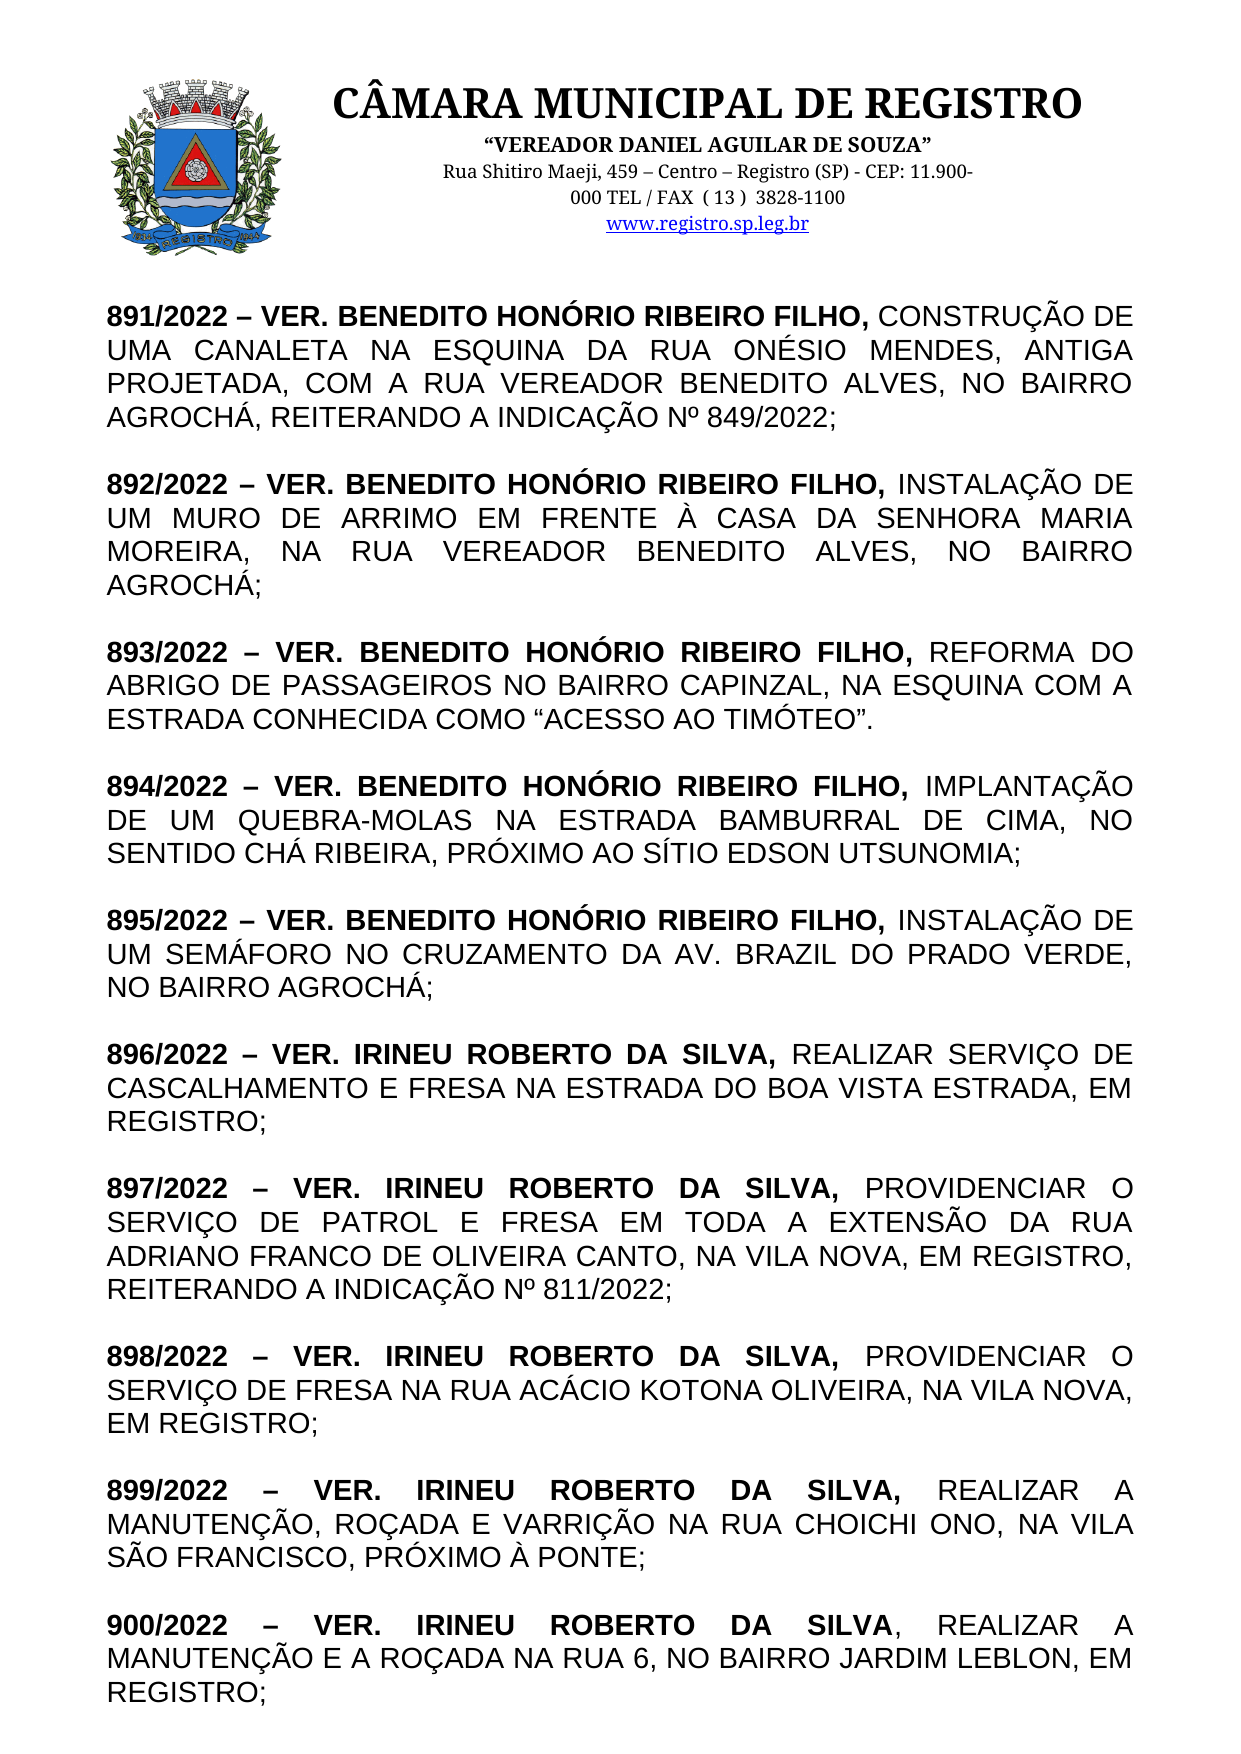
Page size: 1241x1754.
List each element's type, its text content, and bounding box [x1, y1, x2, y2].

text 899/2022 – Ver. Irineu Roberto da Silva, realizar a manutenção, roçada e varrição na Rua Choichi Ono, na Vila São Francisco, próximo à ponte; [106, 1473, 1134, 1574]
text 892/2022 – Ver. Benedito Honório Ribeiro Filho, instalação de um muro de arrimo em frente à casa da Senhora Maria Moreira, na Rua Vereador Benedito Alves, no bairro Agrochá; [106, 467, 1134, 601]
text 891/2022 – Ver. Benedito Honório Ribeiro Filho, construção de uma canaleta na esquina da Rua Onésio Mendes, antiga Projetada, com a Rua Vereador Benedito Alves, no bairro Agrochá, reiterando a Indicação nº 849/2022; [106, 299, 1134, 433]
picture [106, 73, 286, 261]
text 895/2022 – Ver. Benedito Honório Ribeiro Filho, instalação de um semáforo no cruzamento da Av. Brazil do Prado Verde, no bairro Agrochá; [106, 903, 1134, 1004]
text 893/2022 – Ver. Benedito Honório Ribeiro Filho, reforma do abrigo de passageiros no bairro Capinzal, na esquina com a estrada conhecida como “acesso ao Timóteo”. [106, 635, 1134, 735]
text 897/2022 – Ver. Irineu Roberto da Silva, providenciar o serviço de patrol e fresa em toda a extensão da Rua Adriano Franco de Oliveira Canto, na Vila Nova, em Registro, reiterando a Indicação nº 811/2022; [106, 1171, 1134, 1306]
text 898/2022 – Ver. Irineu Roberto da Silva, providenciar o serviço de fresa na Rua Acácio Kotona Oliveira, na Vila Nova, em Registro; [106, 1339, 1134, 1440]
text 894/2022 – Ver. Benedito Honório Ribeiro Filho, implantação de um quebra-molas na Estrada Bamburral de Cima, no sentido Chá Ribeira, próximo ao Sítio Edson Utsunomia; [106, 769, 1134, 869]
text 896/2022 – Ver. Irineu Roberto da Silva, realizar serviço de cascalhamento e fresa na Estrada do Boa Vista Estrada, em Registro; [106, 1037, 1134, 1138]
text 900/2022 – Ver. Irineu Roberto da Silva, realizar a manutenção e a roçada na Rua 6, no bairro Jardim Leblon, em Registro; [106, 1607, 1134, 1708]
